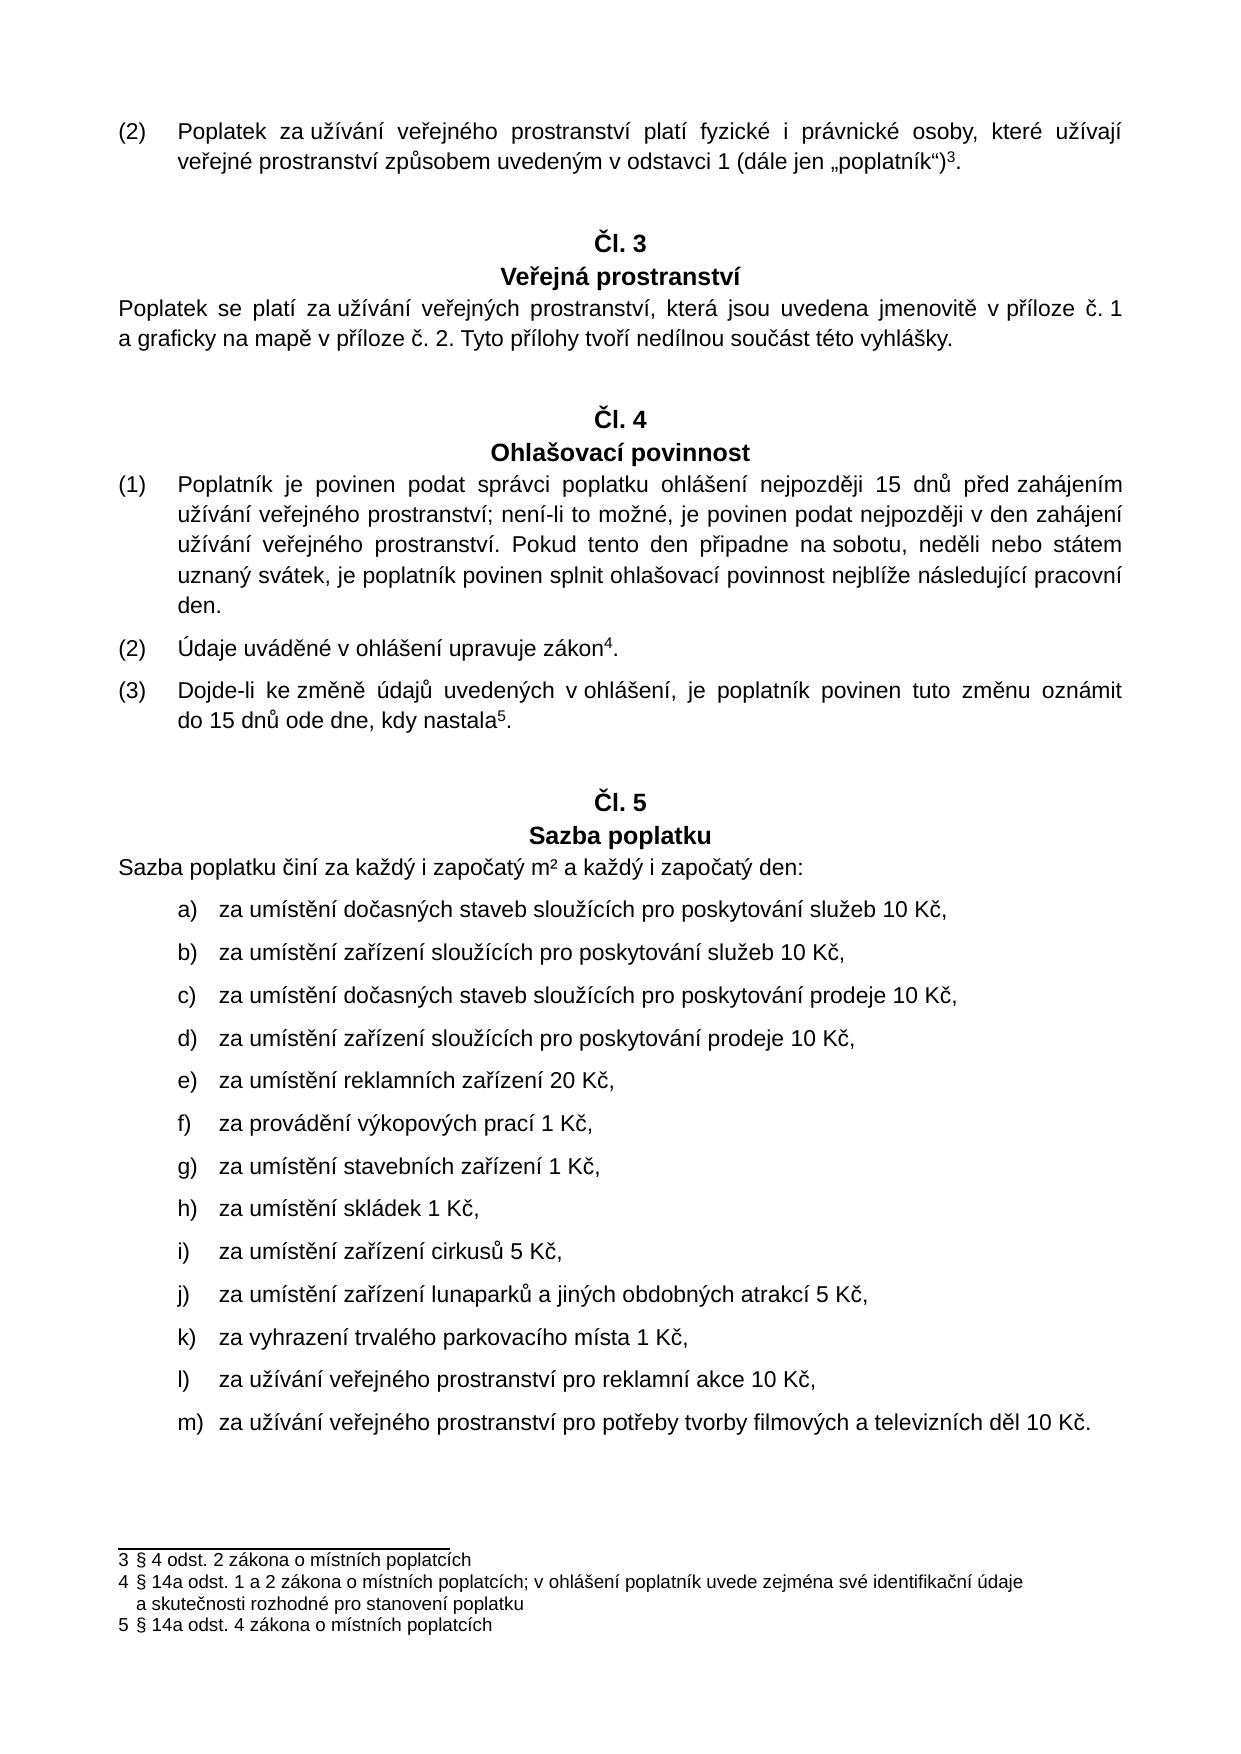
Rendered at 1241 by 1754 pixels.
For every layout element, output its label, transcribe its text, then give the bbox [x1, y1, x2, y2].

list § 14a odst. 1 a 2 zákona o místních poplatcích; v ohlášení poplatník uvede zejména své identifikační údaje a skutečnosti rozhodné pro stanovení poplatku [118, 1571, 1122, 1614]
list Poplatek za užívání veřejného prostranství platí fyzické i právnické osoby, které užívají veřejné prostranství způsobem uvedeným v odstavci 1 (dále jen „poplatník“). [118, 118, 1122, 175]
list § 4 odst. 2 zákona o místních poplatcích [118, 1549, 1122, 1571]
list za umístění dočasných staveb sloužících pro poskytování prodeje 10 Kč, [177, 982, 1122, 1008]
list za umístění stavebních zařízení 1 Kč, [177, 1153, 1122, 1179]
list Údaje uváděné v ohlášení upravuje zákon. [118, 634, 1122, 661]
list za umístění zařízení cirkusů 5 Kč, [177, 1238, 1122, 1264]
list za užívání veřejného prostranství pro reklamní akce 10 Kč, [177, 1366, 1122, 1393]
list § 14a odst. 4 zákona o místních poplatcích [118, 1614, 1122, 1635]
list za umístění reklamních zařízení 20 Kč, [177, 1067, 1122, 1094]
list za vyhrazení trvalého parkovacího místa 1 Kč, [177, 1323, 1122, 1350]
text Poplatek se platí za užívání veřejných prostranství, která jsou uvedena jmenovitě v příloze č. 1 a graficky na mapě v příloze č. 2. Tyto přílohy tvoří nedílnou součást této vyhlášky. [118, 294, 1122, 351]
list za užívání veřejného prostranství pro potřeby tvorby filmových a televizních děl 10 Kč. [177, 1409, 1122, 1435]
subtitle Čl. 3 Veřejná prostranství [118, 228, 1122, 290]
list Dojde-li ke změně údajů uvedených v ohlášení, je poplatník povinen tuto změnu oznámit do 15 dnů ode dne, kdy nastala. [118, 677, 1122, 734]
subtitle Čl. 5 Sazba poplatku [118, 788, 1122, 849]
list za umístění dočasných staveb sloužících pro poskytování služeb 10 Kč, [177, 896, 1122, 923]
list za umístění zařízení lunaparků a jiných obdobných atrakcí 5 Kč, [177, 1281, 1122, 1307]
list za provádění výkopových prací 1 Kč, [177, 1110, 1122, 1136]
subtitle Čl. 4 Ohlašovací povinnost [118, 405, 1122, 467]
list za umístění zařízení sloužících pro poskytování služeb 10 Kč, [177, 939, 1122, 966]
text Sazba poplatku činí za každý i započatý m² a každý i započatý den: [118, 854, 1122, 880]
list Poplatník je povinen podat správci poplatku ohlášení nejpozději 15 dnů před zahájením užívání veřejného prostranství; není-li to možné, je povinen podat nejpozději v den zahájení užívání veřejného prostranství. Pokud tento den připadne na sobotu, neděli nebo státem uznaný svátek, je poplatník povinen splnit ohlašovací povinnost nejblíže následující pracovní den. [118, 471, 1122, 618]
list za umístění skládek 1 Kč, [177, 1195, 1122, 1222]
list za umístění zařízení sloužících pro poskytování prodeje 10 Kč, [177, 1024, 1122, 1051]
